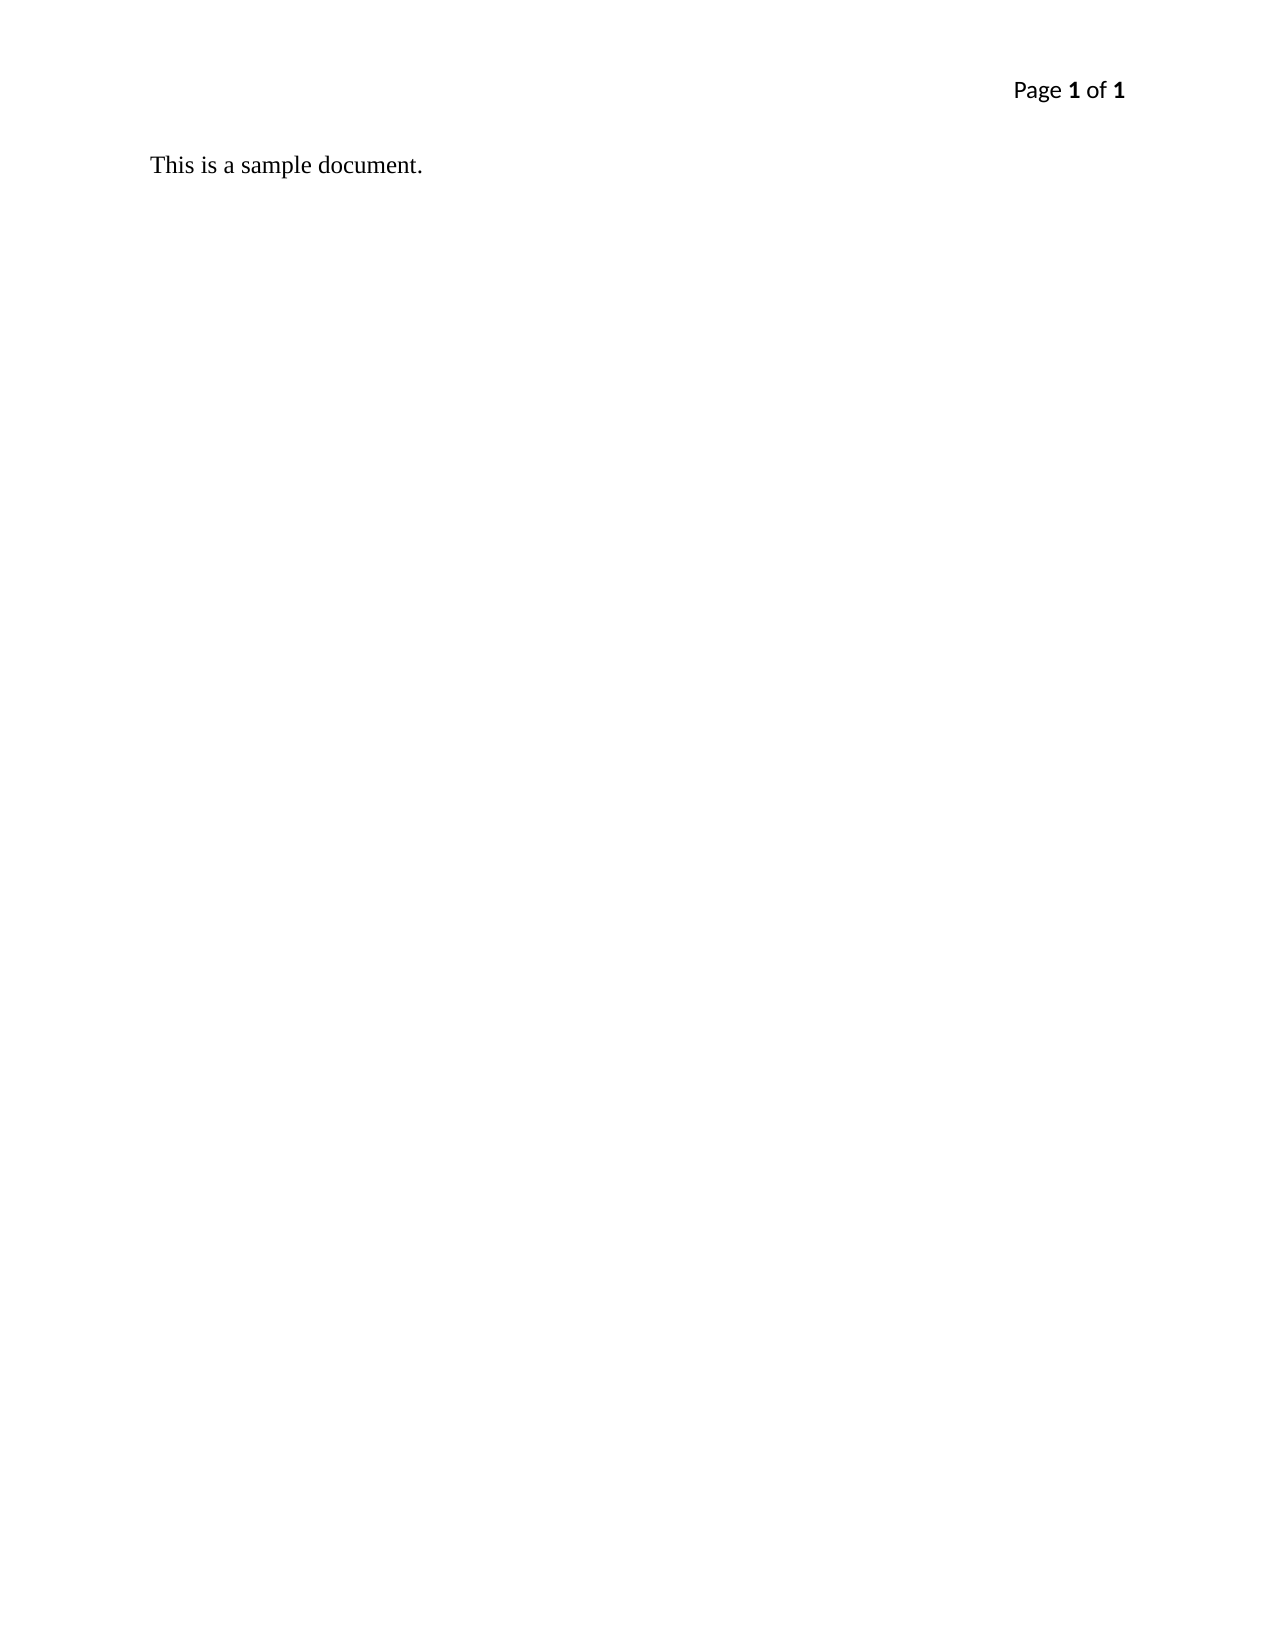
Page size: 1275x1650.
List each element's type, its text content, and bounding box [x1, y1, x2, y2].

text This is a sample document. [150, 150, 1125, 179]
